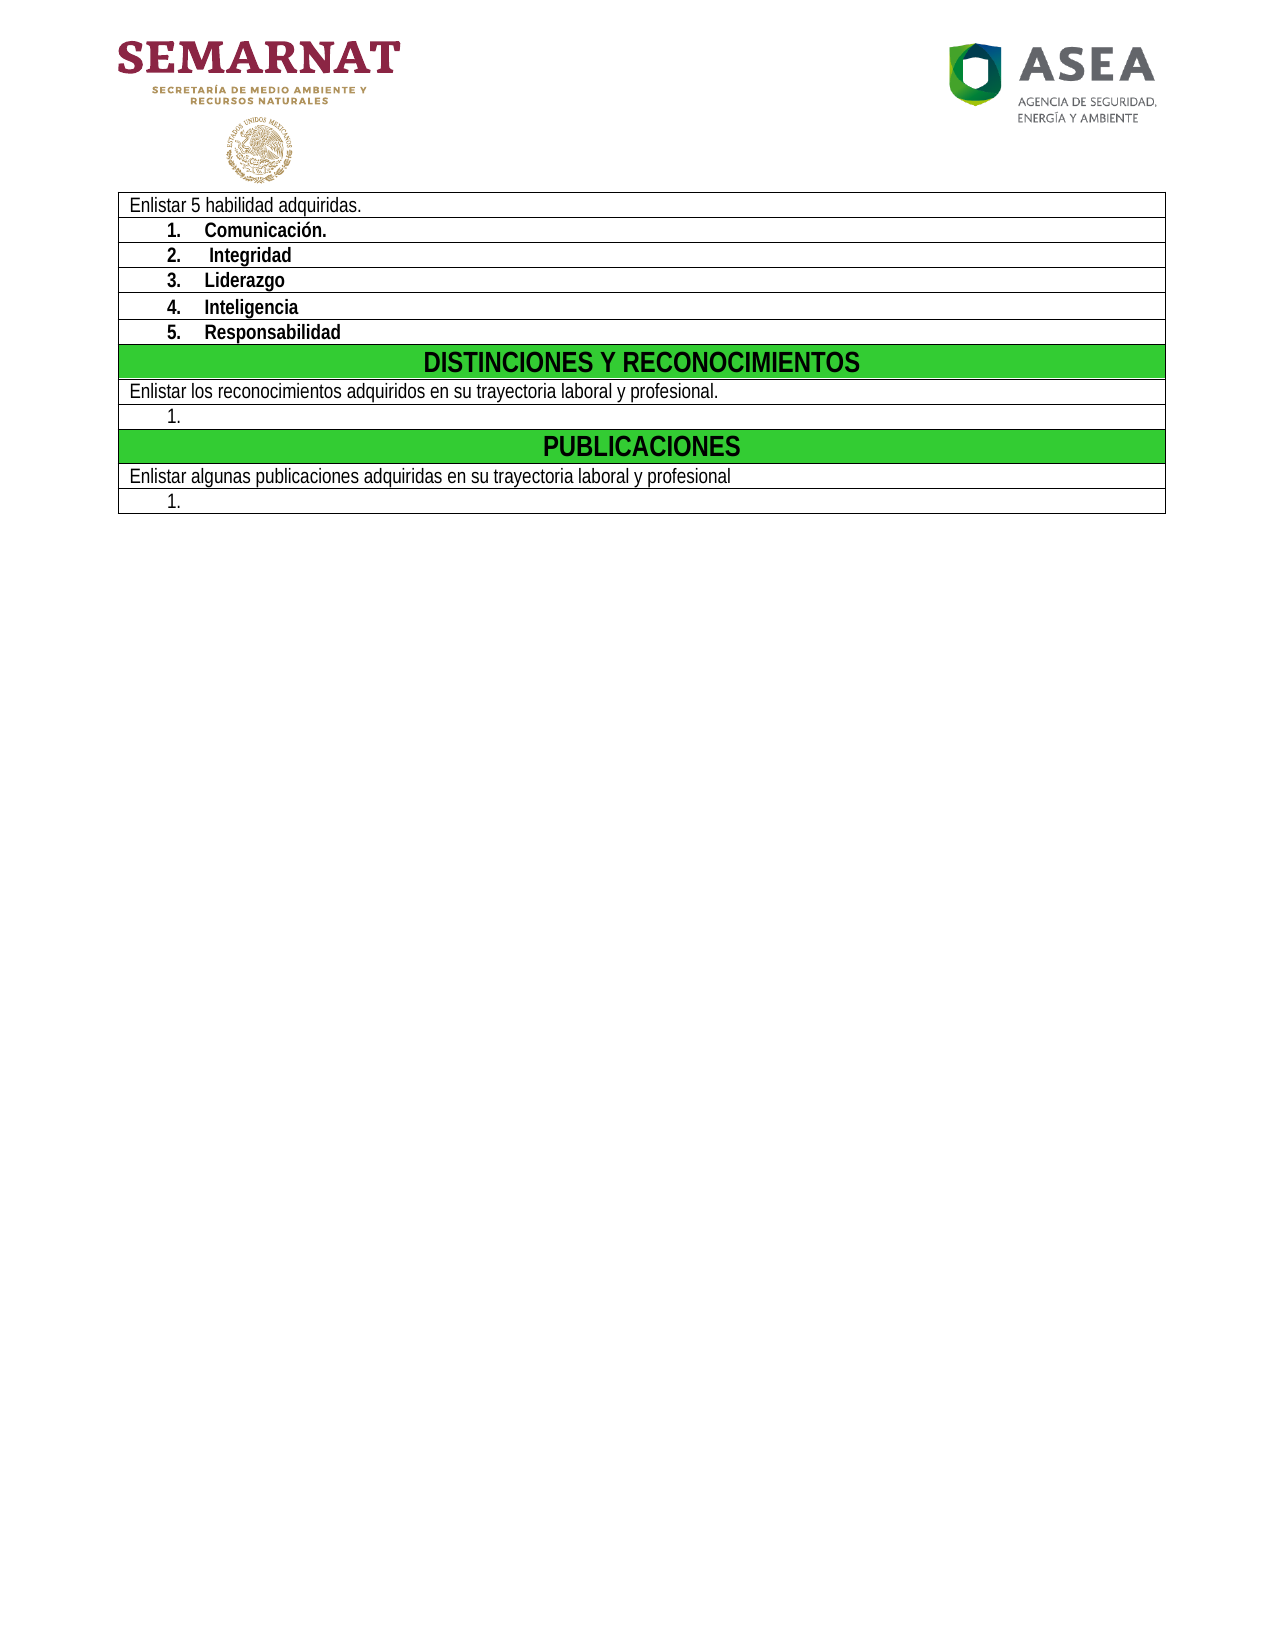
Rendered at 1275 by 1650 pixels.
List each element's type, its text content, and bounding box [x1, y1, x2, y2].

table_cell Inteligencia [119, 293, 1165, 319]
table_cell PUBLICACIONES [119, 430, 1165, 463]
table_cell Responsabilidad [119, 320, 1165, 344]
table_cell Enlistar los reconocimientos adquiridos en su trayectoria laboral y profesional. [119, 380, 1165, 403]
table_cell [119, 489, 1165, 513]
table_cell Enlistar algunas publicaciones adquiridas en su trayectoria laboral y profesional [119, 464, 1165, 488]
table_cell Enlistar 5 habilidad adquiridas. [119, 193, 1165, 217]
table_cell [119, 405, 1165, 428]
table_cell Integridad [119, 243, 1165, 267]
table_cell Liderazgo [119, 268, 1165, 292]
table_cell DISTINCIONES Y RECONOCIMIENTOS [119, 345, 1165, 378]
table_cell Comunicación. [119, 218, 1165, 242]
